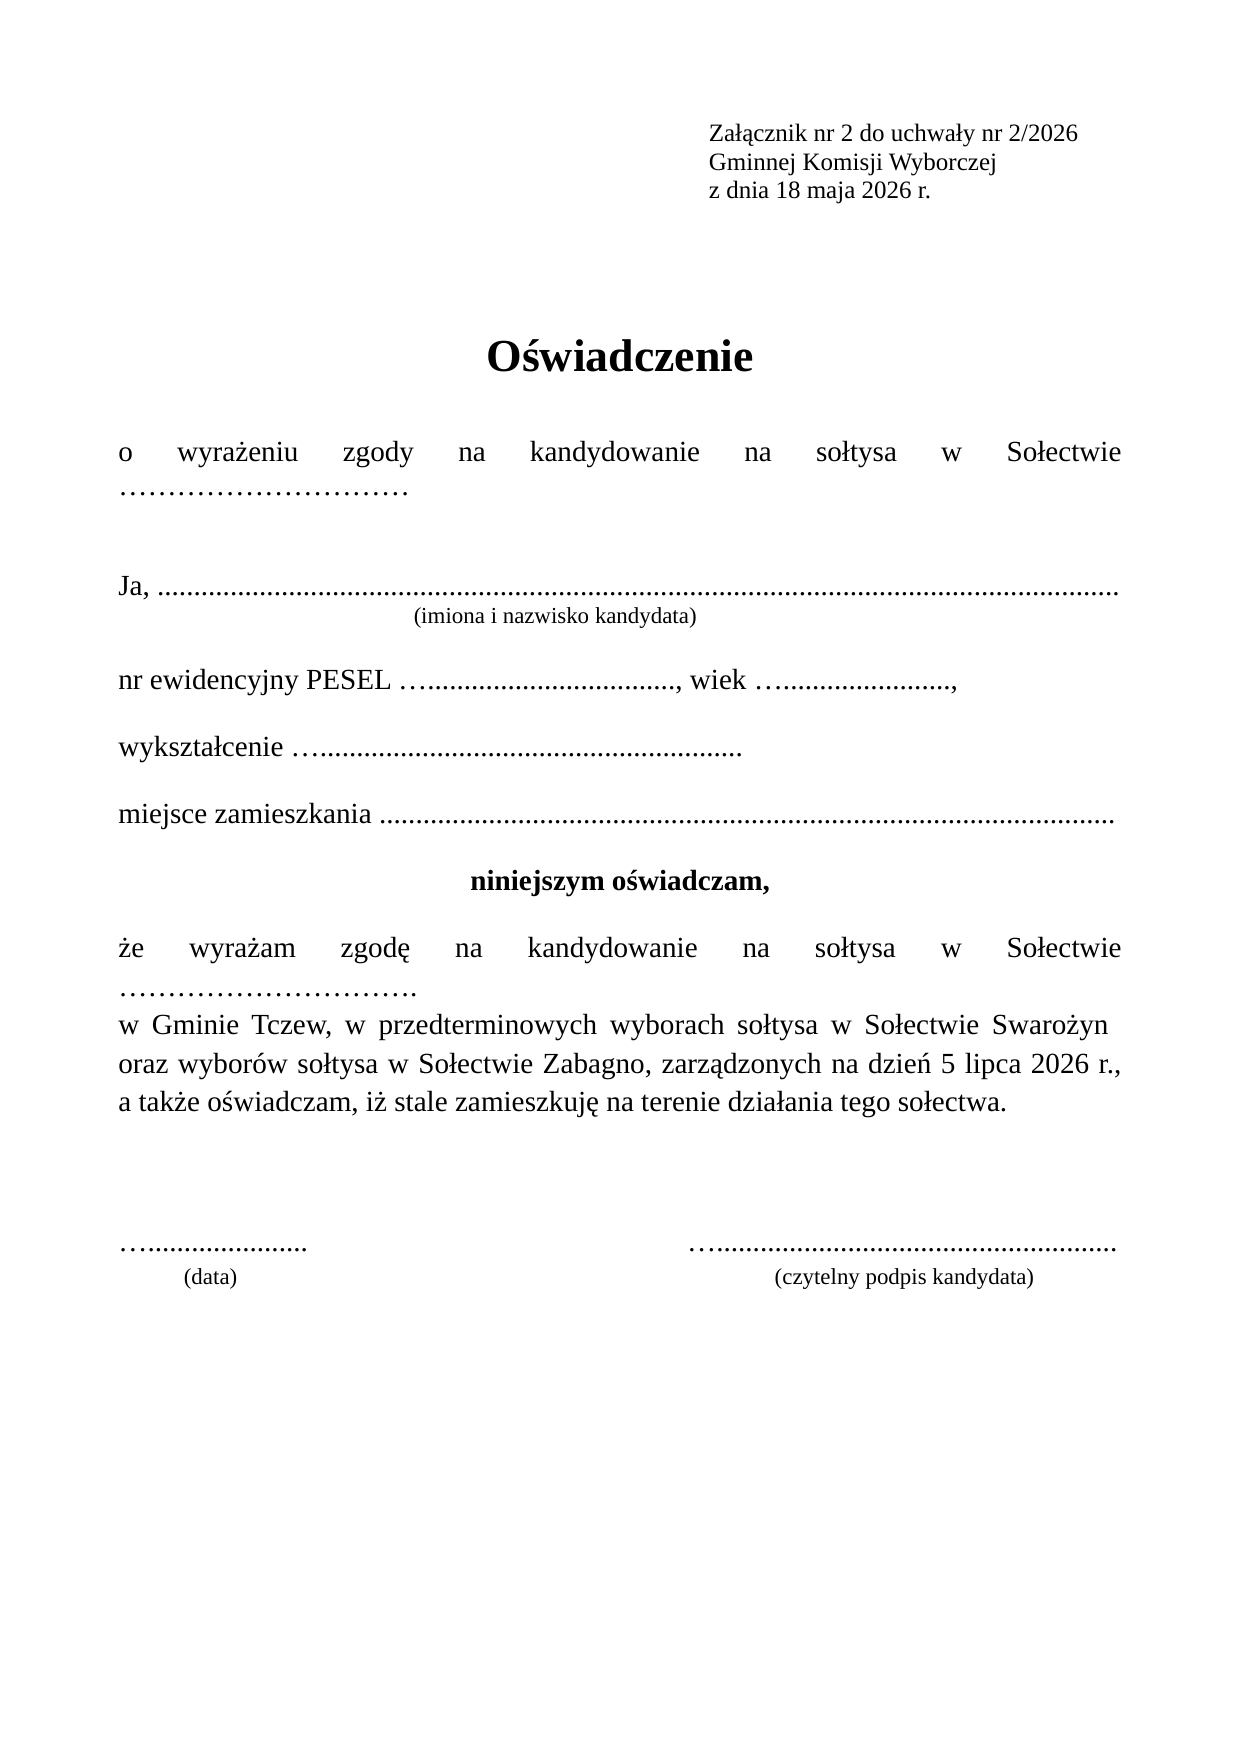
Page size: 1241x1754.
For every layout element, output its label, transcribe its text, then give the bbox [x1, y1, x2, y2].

text Gminnej Komisji Wyborczej [709, 147, 1122, 176]
text …...................... …....................................................... [118, 1224, 1122, 1257]
text w Gminie Tczew, w przedterminowych wyborach sołtysa w Sołectwie Swarożyn oraz wyborów sołtysa w Sołectwie Zabagno, zarządzonych na dzień 5 lipca 2026 r., a także oświadczam, iż stale zamieszkuję na terenie działania tego sołectwa. [118, 1007, 1122, 1118]
text (imiona i nazwisko kandydata) [413, 602, 1122, 628]
text z dnia 18 maja 2026 r. [709, 176, 1122, 204]
text wykształcenie ….......................................................... [118, 729, 1122, 763]
text Załącznik nr 2 do uchwały nr 2/2026 [709, 118, 1122, 147]
text że wyrażam zgodę na kandydowanie na sołtysa w Sołectwie …………………………. [118, 930, 1122, 1002]
text nr ewidencyjny PESEL ….................................., wiek …......................., [118, 662, 1122, 696]
text Ja, .................................................................................................................................... [118, 568, 1122, 602]
text (data) (czytelny podpis kandydata) [118, 1257, 1122, 1291]
text miejsce zamieszkania ..................................................................................................... [118, 796, 1122, 830]
text niniejszym oświadczam, [118, 863, 1122, 897]
text Oświadczenie [118, 329, 1122, 382]
text o wyrażeniu zgody na kandydowanie na sołtysa w Sołectwie ………………………… [118, 434, 1122, 501]
